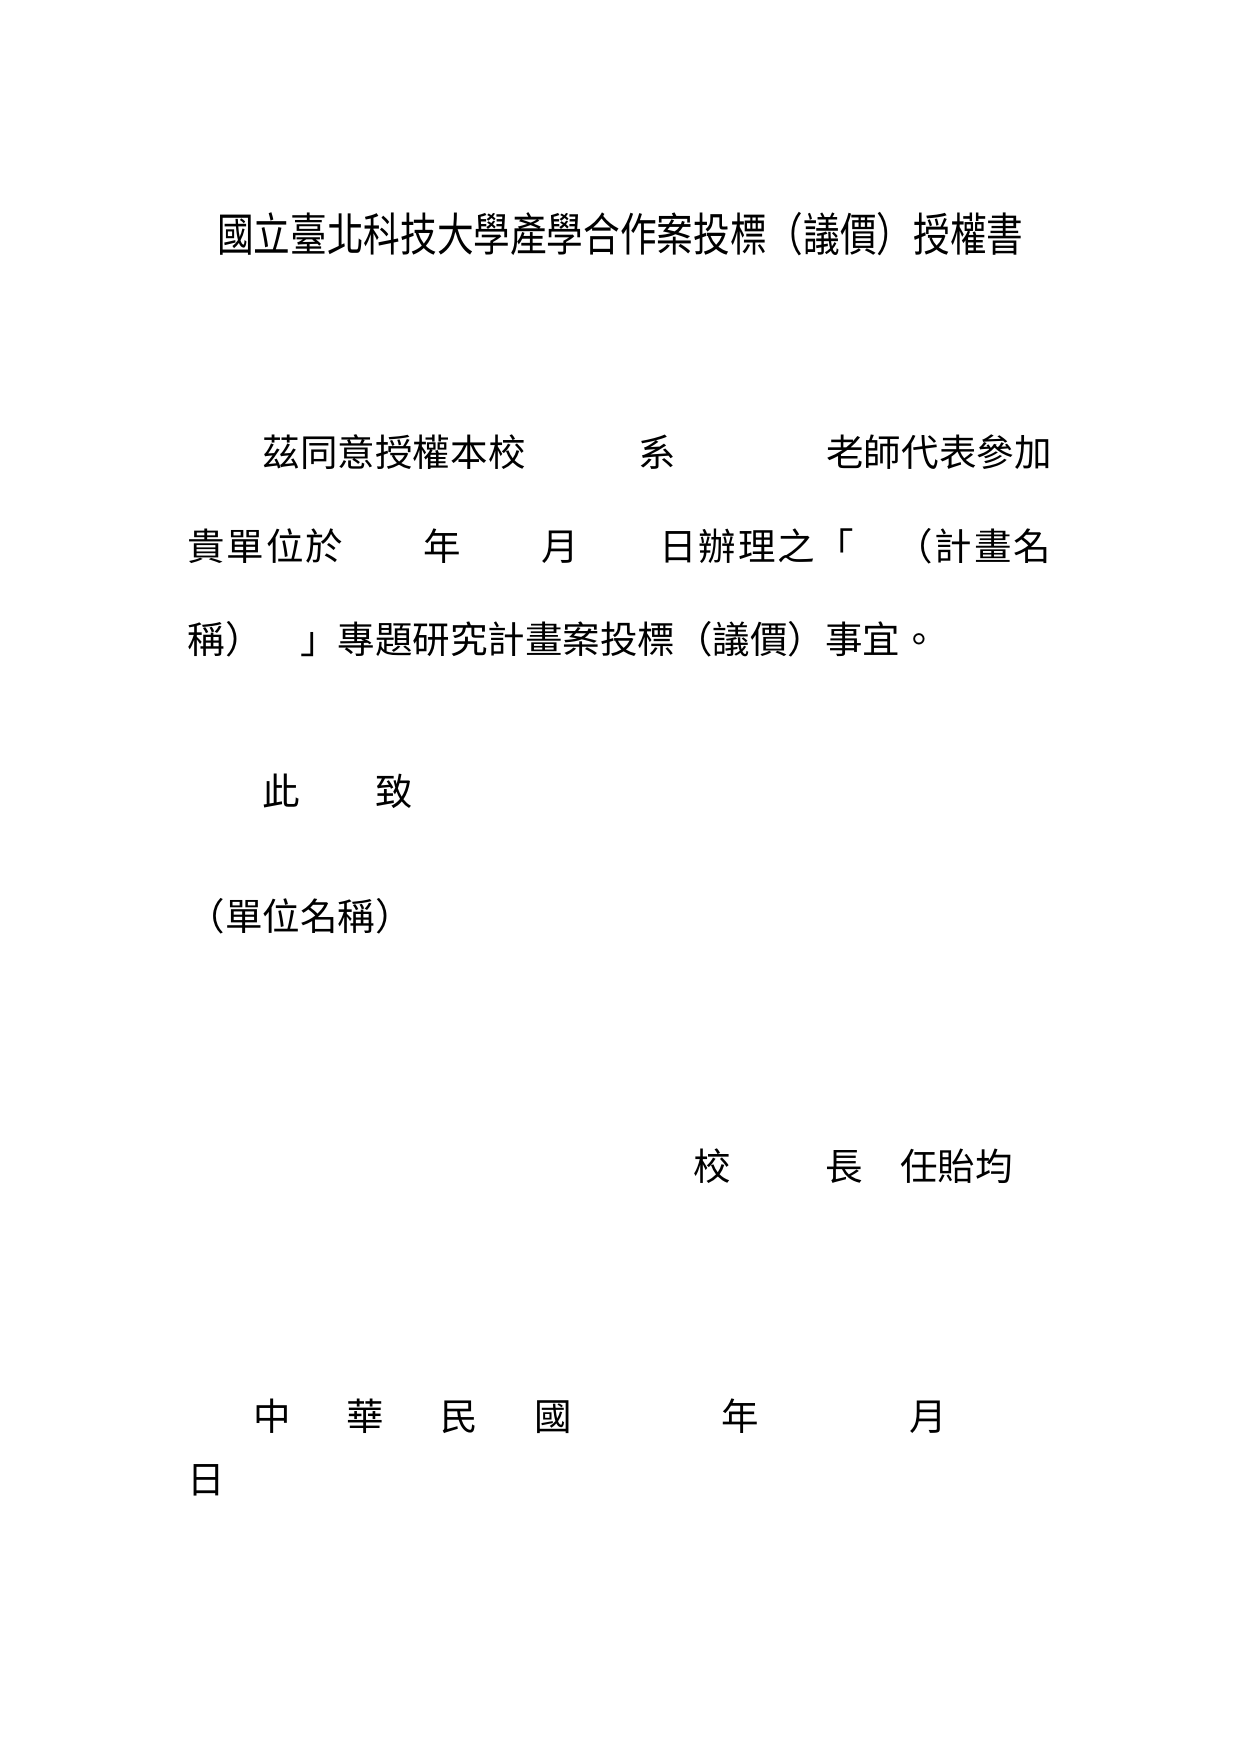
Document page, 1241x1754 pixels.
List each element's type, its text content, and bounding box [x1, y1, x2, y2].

text （單位名稱） [187, 873, 1053, 935]
text 校 長 任貽均 [187, 1123, 1053, 1185]
text 國立臺北科技大學產學合作案投標（議價）授權書 [187, 158, 1053, 283]
text 此 致 [187, 748, 1053, 810]
text 茲同意授權本校 系 老師代表參加 貴單位於 年 月 日辦理之「 （計畫名稱） 」專題研究計畫案投標（議價）事宜。 [187, 408, 1053, 658]
text 中 華 民 國 年 月 日 [187, 1373, 993, 1498]
